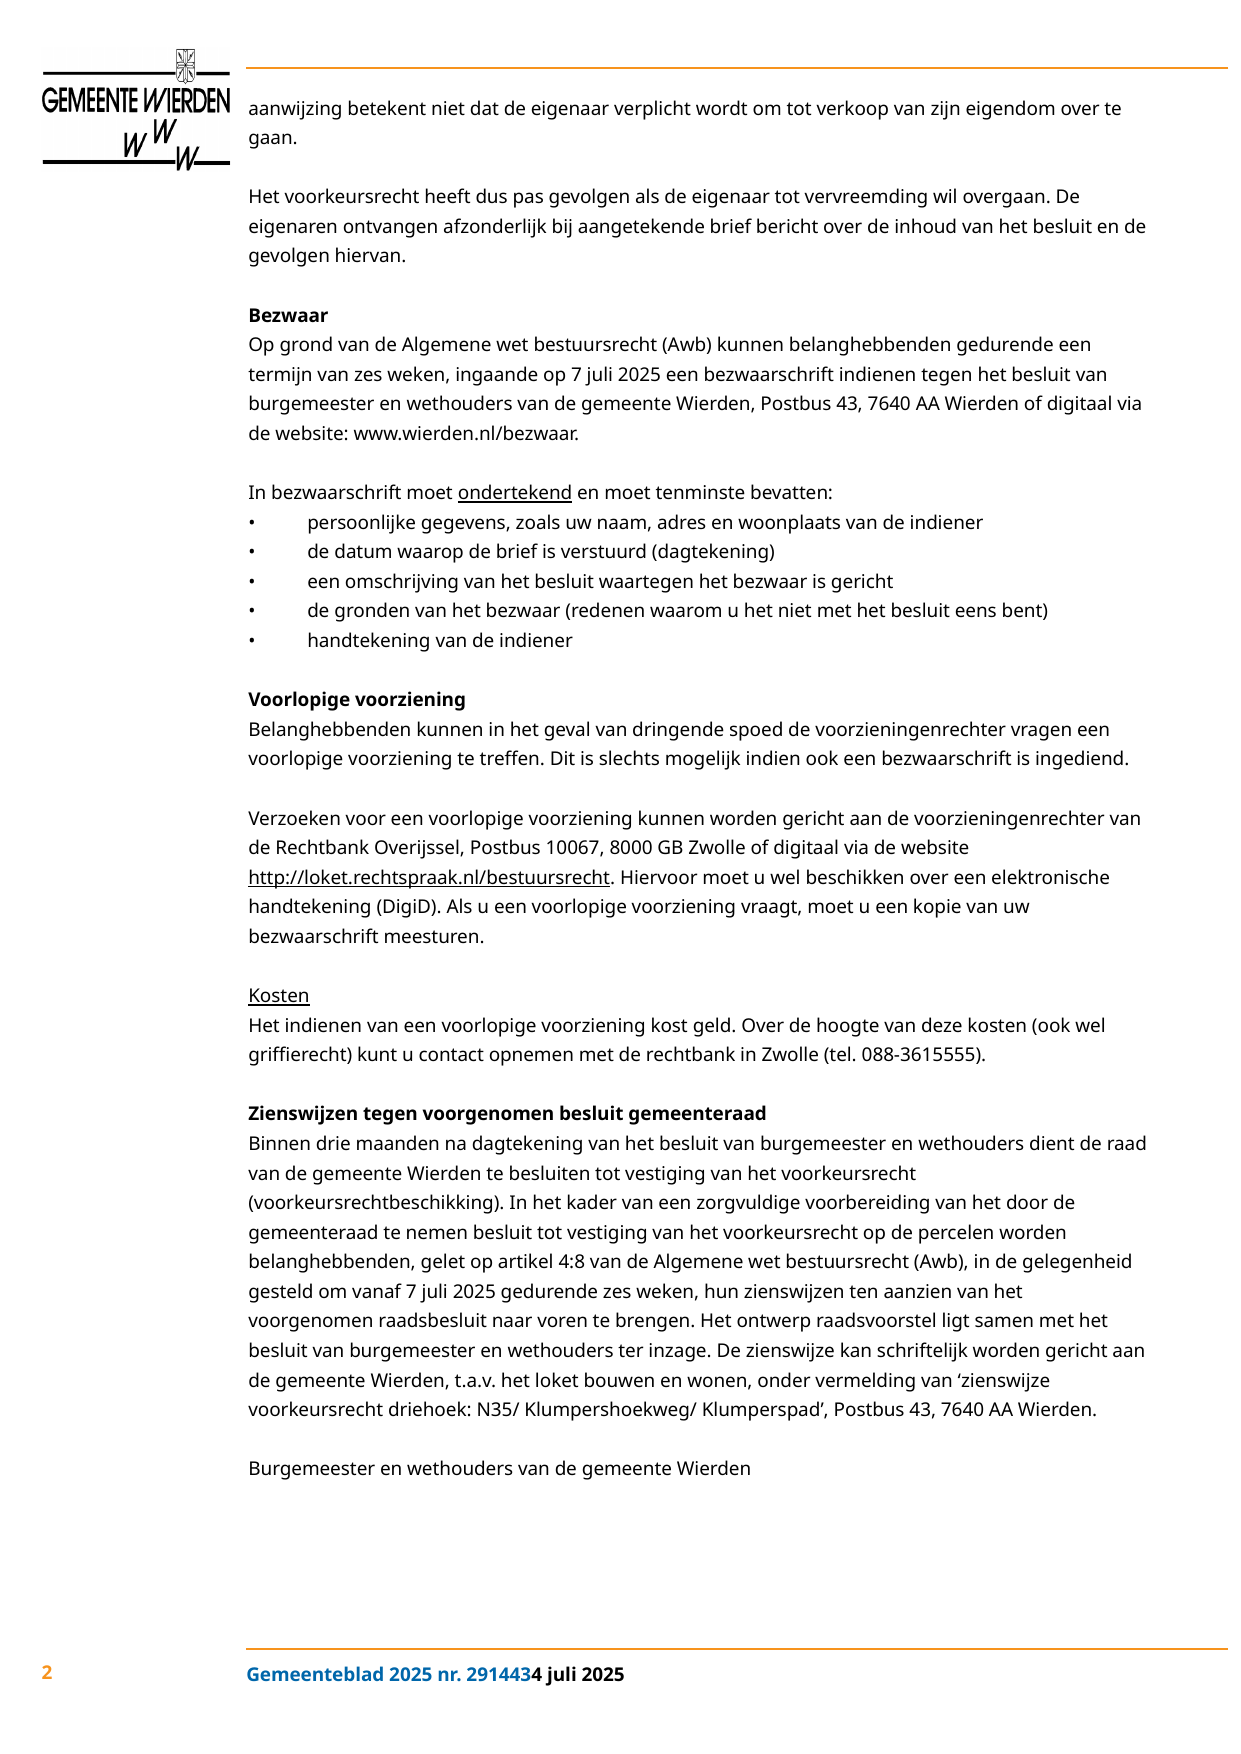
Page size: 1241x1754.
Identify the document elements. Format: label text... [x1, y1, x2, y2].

list de datum waarop de brief is verstuurd (dagtekening) [248, 538, 1152, 564]
text Bezwaar [248, 302, 1152, 328]
text Het voorkeursrecht heeft dus pas gevolgen als de eigenaar tot vervreemding wil overgaan. De eigenaren ontvangen afzonderlijk bij aangetekende brief bericht over de inhoud van het besluit en de gevolgen hiervan. [248, 183, 1152, 268]
list de gronden van het bezwaar (redenen waarom u het niet met het besluit eens bent) [248, 598, 1152, 623]
text Het indienen van een voorlopige voorziening kost geld. Over de hoogte van deze kosten (ook wel griffierecht) kunt u contact opnemen met de rechtbank in Zwolle (tel. 088-3615555). [248, 1012, 1152, 1067]
list een omschrijving van het besluit waartegen het bezwaar is gericht [248, 568, 1152, 594]
picture [41, 47, 231, 172]
text In bezwaarschrift moet ondertekend en moet tenminste bevatten: [248, 479, 1152, 505]
text Burgemeester en wethouders van de gemeente Wierden [248, 1456, 1152, 1481]
list handtekening van de indiener [248, 627, 1152, 653]
text Voorlopige voorziening [248, 686, 1152, 712]
text Kosten [248, 982, 1152, 1008]
list persoonlijke gegevens, zoals uw naam, adres en woonplaats van de indiener [248, 509, 1152, 535]
text Zienswijzen tegen voorgenomen besluit gemeenteraad [248, 1101, 1152, 1126]
text Op grond van de Algemene wet bestuursrecht (Awb) kunnen belanghebbenden gedurende een termijn van zes weken, ingaande op 7 juli 2025 een bezwaarschrift indienen tegen het besluit van burgemeester en wethouders van de gemeente Wierden, Postbus 43, 7640 AA Wierden of digitaal via de website: www.wierden.nl/bezwaar. [248, 331, 1152, 446]
text aanwijzing betekent niet dat de eigenaar verplicht wordt om tot verkoop van zijn eigendom over te gaan. [248, 95, 1152, 150]
text Belanghebbenden kunnen in het geval van dringende spoed de voorzieningenrechter vragen een voorlopige voorziening te treffen. Dit is slechts mogelijk indien ook een bezwaarschrift is ingediend. [248, 716, 1152, 771]
text Verzoeken voor een voorlopige voorziening kunnen worden gericht aan de voorzieningenrechter van de Rechtbank Overijssel, Postbus 10067, 8000 GB Zwolle of digitaal via de website http://loket.rechtspraak.nl/bestuursrecht. Hiervoor moet u wel beschikken over een elektronische handtekening (DigiD). Als u een voorlopige voorziening vraagt, moet u een kopie van uw bezwaarschrift meesturen. [248, 805, 1152, 949]
text Binnen drie maanden na dagtekening van het besluit van burgemeester en wethouders dient de raad van de gemeente Wierden te besluiten tot vestiging van het voorkeursrecht (voorkeursrechtbeschikking). In het kader van een zorgvuldige voorbereiding van het door de gemeenteraad te nemen besluit tot vestiging van het voorkeursrecht op de percelen worden belanghebbenden, gelet op artikel 4:8 van de Algemene wet bestuursrecht (Awb), in de gelegenheid gesteld om vanaf 7 juli 2025 gedurende zes weken, hun zienswijzen ten aanzien van het voorgenomen raadsbesluit naar voren te brengen. Het ontwerp raadsvoorstel ligt samen met het besluit van burgemeester en wethouders ter inzage. De zienswijze kan schriftelijk worden gericht aan de gemeente Wierden, t.a.v. het loket bouwen en wonen, onder vermelding van ‘zienswijze voorkeursrecht driehoek: N35/ Klumpershoekweg/ Klumperspad’, Postbus 43, 7640 AA Wierden. [248, 1130, 1152, 1422]
